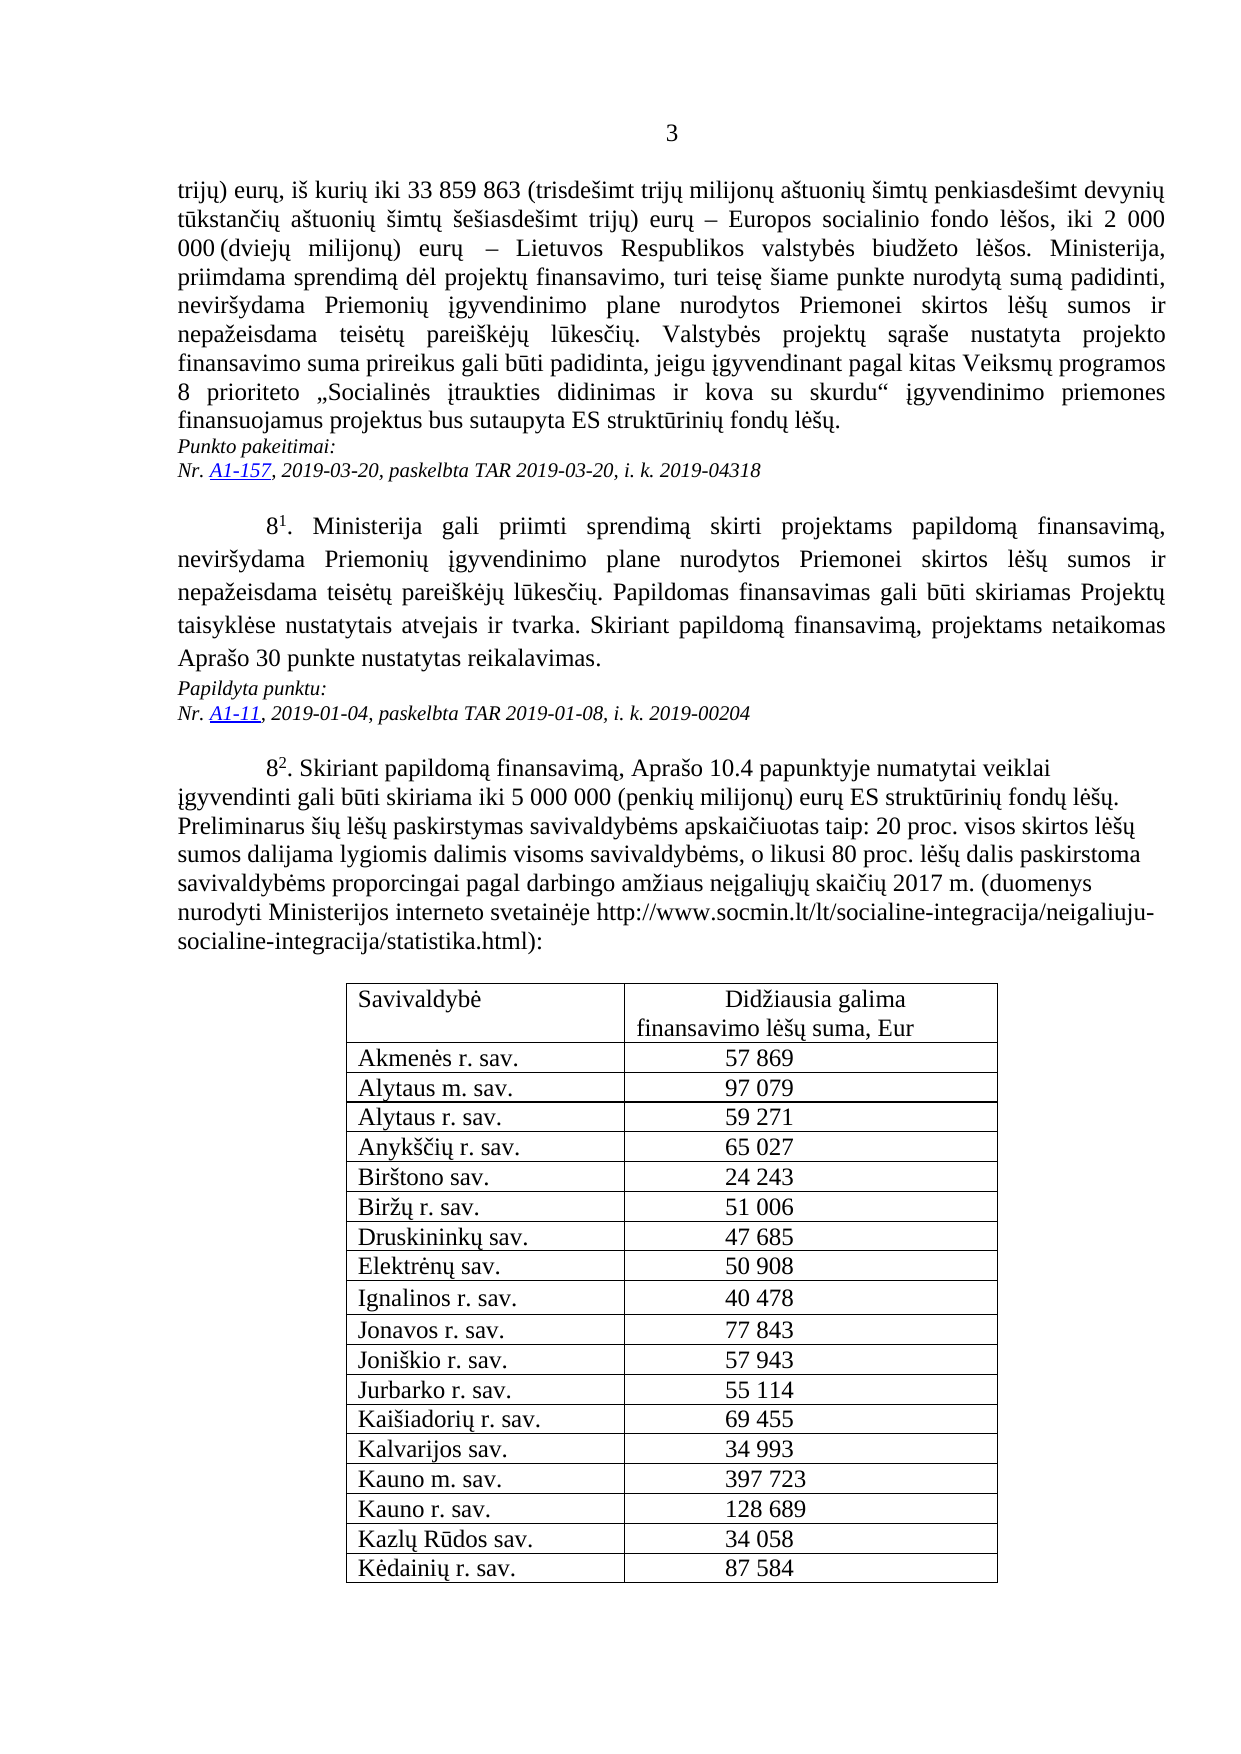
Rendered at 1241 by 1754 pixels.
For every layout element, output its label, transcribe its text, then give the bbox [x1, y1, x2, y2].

table_cell 87 584 [625, 1554, 997, 1582]
table_header Savivaldybė [347, 984, 624, 1042]
table_cell Anykščių r. sav. [347, 1132, 624, 1161]
table_cell Elektrėnų sav. [347, 1251, 624, 1280]
table_cell 34 993 [625, 1434, 997, 1463]
table_cell 34 058 [625, 1524, 997, 1552]
text Punkto pakeitimai: [177, 434, 1166, 458]
table_cell 47 685 [625, 1222, 997, 1250]
text trijų) eurų, iš kurių iki 33 859 863 (trisdešimt trijų milijonų aštuonių šimtų penkiasdešimt devynių tūkstančių aštuonių šimtų šešiasdešimt trijų) eurų – Europos socialinio fondo lėšos, iki 2 000 000 (dviejų milijonų) eurų – Lietuvos Respublikos valstybės biudžeto lėšos. Ministerija, priimdama sprendimą dėl projektų finansavimo, turi teisę šiame punkte nurodytą sumą padidinti, neviršydama Priemonių įgyvendinimo plane nurodytos Priemonei skirtos lėšų sumos ir nepažeisdama teisėtų pareiškėjų lūkesčių. Valstybės projektų sąraše nustatyta projekto finansavimo suma prireikus gali būti padidinta, jeigu įgyvendinant pagal kitas Veiksmų programos 8 prioriteto „Socialinės įtraukties didinimas ir kova su skurdu“ įgyvendinimo priemones finansuojamus projektus bus sutaupyta ES struktūrinių fondų lėšų. [177, 176, 1166, 434]
table_cell 57 869 [625, 1043, 997, 1072]
table_cell Joniškio r. sav. [347, 1345, 624, 1374]
text 81. Ministerija gali priimti sprendimą skirti projektams papildomą finansavimą, neviršydama Priemonių įgyvendinimo plane nurodytos Priemonei skirtos lėšų sumos ir nepažeisdama teisėtų pareiškėjų lūkesčių. Papildomas finansavimas gali būti skiriamas Projektų taisyklėse nustatytais atvejais ir tvarka. Skiriant papildomą finansavimą, projektams netaikomas Aprašo 30 punkte nustatytas reikalavimas. [177, 511, 1166, 672]
table_cell Akmenės r. sav. [347, 1043, 624, 1072]
table_cell Alytaus r. sav. [347, 1103, 624, 1131]
table_cell Kauno r. sav. [347, 1494, 624, 1523]
table_cell 397 723 [625, 1464, 997, 1493]
table_cell 55 114 [625, 1375, 997, 1403]
table_cell 24 243 [625, 1162, 997, 1191]
table_cell 77 843 [625, 1315, 997, 1344]
table_cell 65 027 [625, 1132, 997, 1161]
table_cell 51 006 [625, 1192, 997, 1221]
table_cell Jurbarko r. sav. [347, 1375, 624, 1403]
table_cell Alytaus m. sav. [347, 1073, 624, 1101]
table_cell Druskininkų sav. [347, 1222, 624, 1250]
table_cell 59 271 [625, 1103, 997, 1131]
table_cell Ignalinos r. sav. [347, 1281, 624, 1314]
table_cell Biržų r. sav. [347, 1192, 624, 1221]
table_header Didžiausia galima finansavimo lėšų suma, Eur [625, 984, 997, 1042]
table_cell 97 079 [625, 1073, 997, 1101]
table_cell 57 943 [625, 1345, 997, 1374]
table_cell Birštono sav. [347, 1162, 624, 1191]
table_cell Kazlų Rūdos sav. [347, 1524, 624, 1552]
table_cell 69 455 [625, 1405, 997, 1433]
text 82. Skiriant papildomą finansavimą, Aprašo 10.4 papunktyje numatytai veiklai įgyvendinti gali būti skiriama iki 5 000 000 (penkių milijonų) eurų ES struktūrinių fondų lėšų. Preliminarus šių lėšų paskirstymas savivaldybėms apskaičiuotas taip: 20 proc. visos skirtos lėšų sumos dalijama lygiomis dalimis visoms savivaldybėms, o likusi 80 proc. lėšų dalis paskirstoma savivaldybėms proporcingai pagal darbingo amžiaus neįgaliųjų skaičių 2017 m. (duomenys nurodyti Ministerijos interneto svetainėje http://www.socmin.lt/lt/socialine-integracija/neigaliuju-socialine-integracija/statistika.html): [177, 753, 1166, 954]
table_cell 128 689 [625, 1494, 997, 1523]
table_cell Kauno m. sav. [347, 1464, 624, 1493]
table_cell 50 908 [625, 1251, 997, 1280]
table_cell Kėdainių r. sav. [347, 1554, 624, 1582]
table_cell 40 478 [625, 1281, 997, 1314]
table_cell Kalvarijos sav. [347, 1434, 624, 1463]
text Papildyta punktu: [177, 676, 1166, 700]
text Nr. A1-157, 2019-03-20, paskelbta TAR 2019-03-20, i. k. 2019-04318 [177, 458, 1166, 482]
table_cell Jonavos r. sav. [347, 1315, 624, 1344]
table_cell Kaišiadorių r. sav. [347, 1405, 624, 1433]
text Nr. A1-11, 2019-01-04, paskelbta TAR 2019-01-08, i. k. 2019-00204 [177, 700, 1166, 724]
